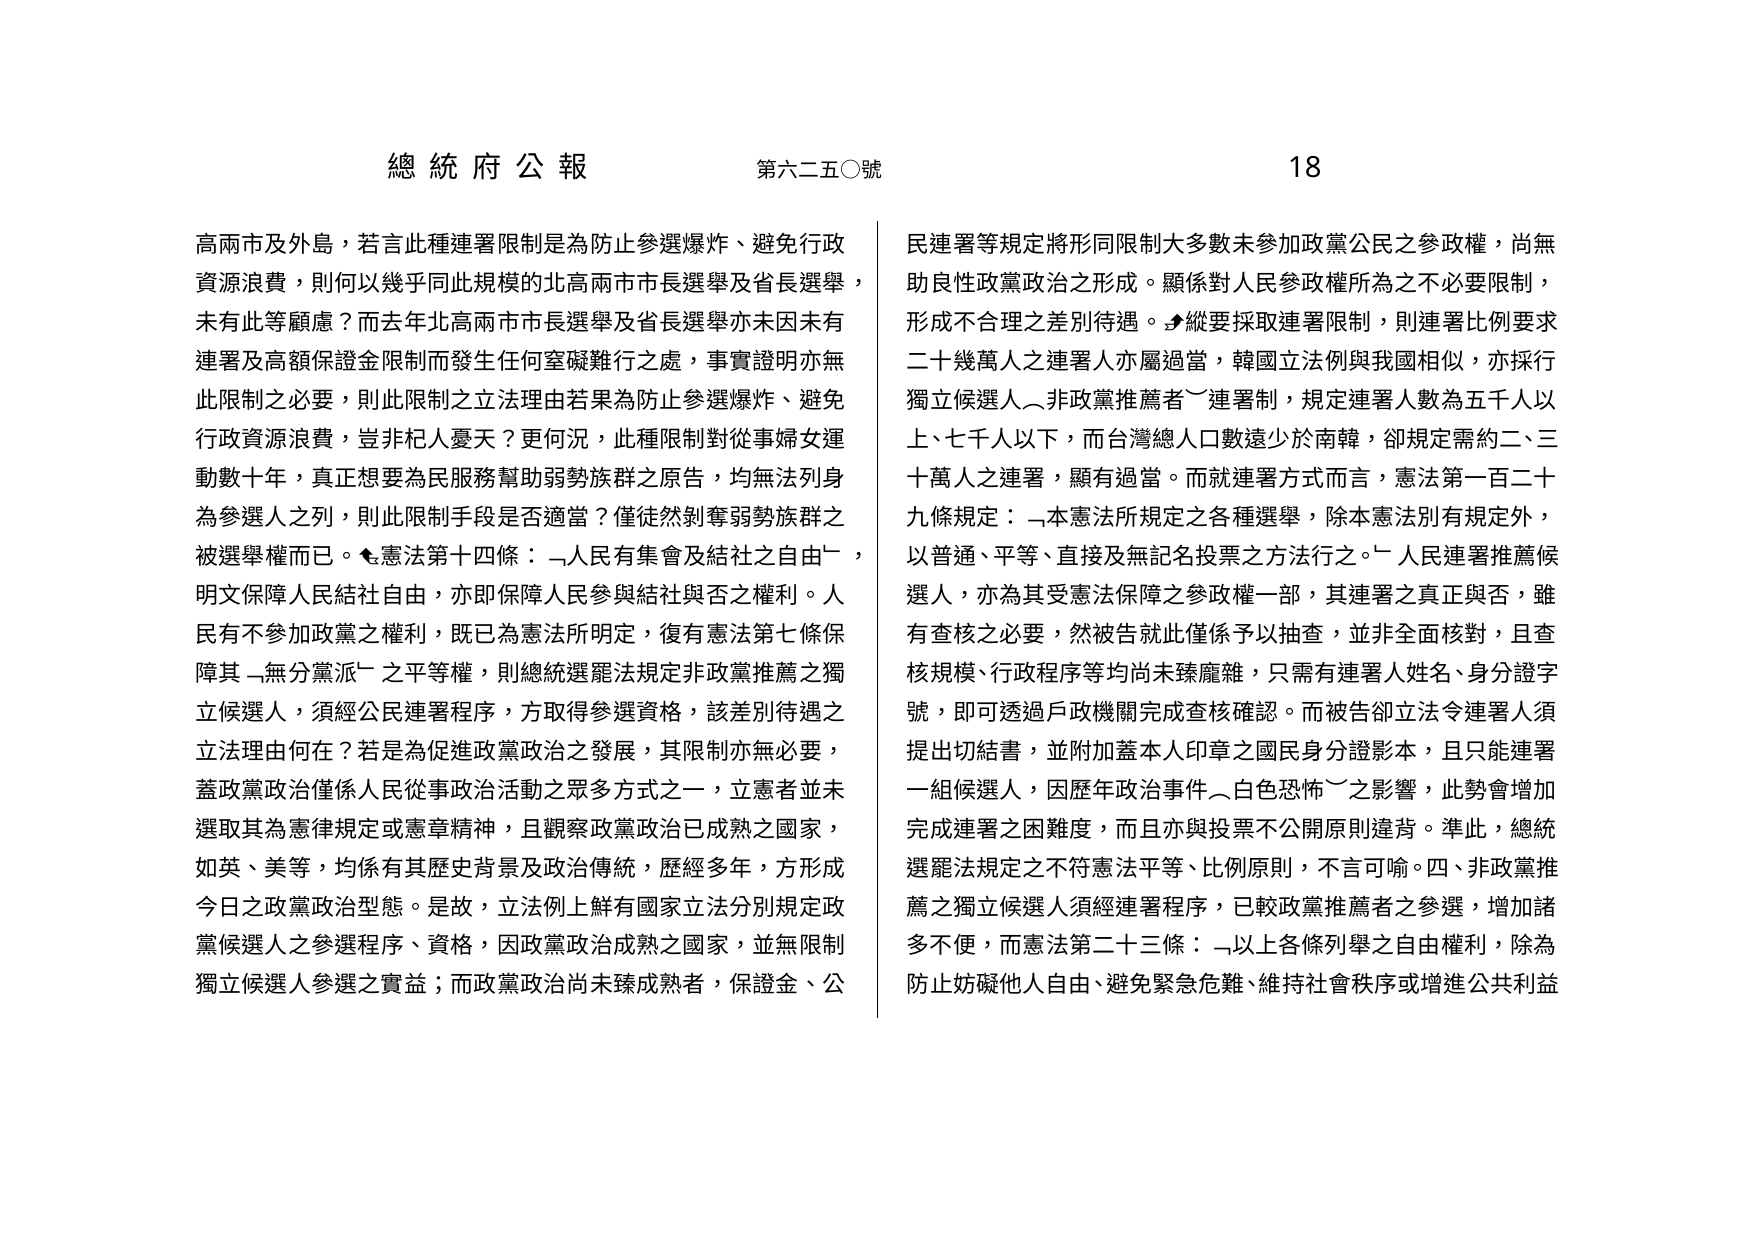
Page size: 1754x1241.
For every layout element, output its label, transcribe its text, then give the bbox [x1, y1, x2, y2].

text 原告起訴意旨略謂：一、按總統選罷法第二十三條第一項僅係就連署方式為規定，至其要件不備時之法律效果如何未規定，參照同法第二十一條及第二十二條，於要件不備時均有明定﹁不予受理﹂、﹁應不准予登記﹂之處理方式，顯見立法者就此部分，係有意沈默。此或屬立法裁量範疇，惟立法者業已明示保留法律效果裁量空間，而按法規範之有效性繫於構成要件及法律效果，兩者若缺一，即屬不完全法條，且因係立法者有意沈默，已排除司法造法空間，故不發生規範效力。是以，依據依法行政原則，行政機關洵無逾權代為終局駁回餘地。故被告所為口頭拒絕申請之行政處分，顯有牴觸法律意旨而違法律優越原則。況查，限制人民自由與權利措施，雖不以法律之直接依據為限，即基於法規命令亦得為之，惟參照司法院釋字第三一三號解釋意旨：﹁若法律就其構成要件，授權以命令為補充規定者，授權之內容及範圍應具體明確，然後據以發布命令，始符憲法第二十三條以法律限制人民權利之意旨﹂，以此觀之，總統選罷法第二十三條第九項雖有﹁連署及查核辦法由中央選舉委員會定之﹂，惟其範圍應僅限於連署及查核如何實施之方式，尚難遽認中選會可據此擴權，就人民之被選舉權為准否之剝奪性處分，是以被告之駁回決定顯係牴觸釋字第三一三號解釋意旨，而違法律保留原則。二、憲法第八十條明文規定，法官依據﹁法律﹂獨立審判。至於行政機關所頒布之行政命令，依據司法院釋字第三十八號解釋意旨：﹁須與憲法或法律不相牴觸，始有適用餘地。﹂可資參照。總統選罷法第二十三條因非完全性法條，不生規範上效力，已詳前述。是以，被告自行訂定之總統副總統選舉連署及查核辦法︵下稱總統選舉連署辦法︶中規定，於保證金不足時，﹁應拒絕受理申請﹂，顯是牴觸母法，非得生拘束人民被選舉權利之效力。三、憲法第十七條規定：﹁人民有選舉、罷免、創制及複決之權。﹂憲法第十八條：﹁人民有應考試、服公職之權。﹂憲法第四十五條：﹁中華民國國民年滿四十歲者，得被選為總統、副總統。﹂可知我國憲法係一般性地賦予人民參政權、應選總統權，並無任何規定要求人民須經繳交保證金、連署等程序，方取得總統候選人之資格。總統選罷法第二十三條及第三十一條規定之連署門檻、程序及高額保證金，形同就人民應選之資格條件為實質上之限制，已涉及限制憲法明文保障之人民權利。又總統選罷法第二十三條規定：﹁依連署方式申請登記為總統、副總統候選人者，應於選舉公告發布後五日內，向中央選舉委員會申請為被連署人，並繳交連署保證金新台幣一百萬元。……﹂違背憲法第七條保障之平等權：中華民國人民無分黨派，在法律上一律平等，憲法第七條規定有明文。人民依憲法之規定，一般地取得被選舉之權利。立法權容就特定範圍享有立法裁量空間。惟其行使非可悖離憲法規範殆無疑義。然則，總統選罷法卻在少數人民團體的協商下，以程序上高門檻之規定，造成對人民應選資格為實質上之限制。其限制是否符合比例原則的基本要求，實有可議之處。總統選罷法第二十三條連署及保證金規定，立法目的或謂係為防止非政黨推薦，自行參選者過多及避免行政資源浪費。然查，中華民國自由地區只包括台灣省、北高兩市及外島，若言此種連署限制是為防止參選爆炸、避免行政資源浪費，則何以幾乎同此規模的北高兩市市長選舉及省長選舉，未有此等顧慮？而去年北高兩市市長選舉及省長選舉亦未因未有連署及高額保證金限制而發生任何窒礙難行之處，事實證明亦無此限制之必要，則此限制之立法理由若果為防止參選爆炸、避免行政資源浪費，豈非杞人憂天？更何況，此種限制對從事婦女運動數十年，真正想要為民服務幫助弱勢族群之原告，均無法列身為參選人之列，則此限制手段是否適當？僅徒然剝奪弱勢族群之被選舉權而已。憲法第十四條：﹁人民有集會及結社之自由﹂，明文保障人民結社自由，亦即保障人民參與結社與否之權利。人民有不參加政黨之權利，既已為憲法所明定，復有憲法第七條保障其﹁無分黨派﹂之平等權，則總統選罷法規定非政黨推薦之獨立候選人，須經公民連署程序，方取得參選資格，該差別待遇之立法理由何在？若是為促進政黨政治之發展，其限制亦無必要，蓋政黨政治僅係人民從事政治活動之眾多方式之一，立憲者並未選取其為憲律規定或憲章精神，且觀察政黨政治已成熟之國家，如英、美等，均係有其歷史背景及政治傳統，歷經多年，方形成今日之政黨政治型態。是故，立法例上鮮有國家立法分別規定政黨候選人之參選程序、資格，因政黨政治成熟之國家，並無限制獨立候選人參選之實益；而政黨政治尚未臻成熟者，保證金、公民連署等規定將形同限制大多數未參加政黨公民之參政權，尚無助良性政黨政治之形成。顯係對人民參政權所為之不必要限制，形成不合理之差別待遇。縱要採取連署限制，則連署比例要求二十幾萬人之連署人亦屬過當，韓國立法例與我國相似，亦採行獨立候選人︵非政黨推薦者︶連署制，規定連署人數為五千人以上、七千人以下，而台灣總人口數遠少於南韓，卻規定需約二、三十萬人之連署，顯有過當。而就連署方式而言，憲法第一百二十九條規定：﹁本憲法所規定之各種選舉，除本憲法別有規定外，以普通、平等、直接及無記名投票之方法行之。﹂人民連署推薦候選人，亦為其受憲法保障之參政權一部，其連署之真正與否，雖有查核之必要，然被告就此僅係予以抽查，並非全面核對，且查核規模、行政程序等均尚未臻龐雜，只需有連署人姓名、身分證字號，即可透過戶政機關完成查核確認。而被告卻立法令連署人須提出切結書，並附加蓋本人印章之國民身分證影本，且只能連署一組候選人，因歷年政治事件︵白色恐怖︶之影響，此勢會增加完成連署之困難度，而且亦與投票不公開原則違背。準此，總統選罷法規定之不符憲法平等、比例原則，不言可喻。四、非政黨推薦之獨立候選人須經連署程序，已較政黨推薦者之參選，增加諸多不便，而憲法第二十三條：﹁以上各條列舉之自由權利，除為防止妨礙他人自由、避免緊急危難、維持社會秩序或增進公共利益所必要者外，不得以法律限制之。﹂之規定，對人民憲法上權利亦僅容忍於公益要求下，為必要之限制，非許竟得﹁剝奪﹂，容先說明。然則，憲法業已明文規定一般性地賦予人民選舉總統之權利，對總統候選人資格並未設立連署制度等程序上之限制，已如前述，雖或有門檻限制以促進選務順利公平之公益性要求，然若其限制，竟達實質剝奪地步，則屬違憲。又總統選罷法中就公民連署制度係採自辦連署制，且其連署人數高達二十餘萬人。一般參選人為完成此連署要求，其辛勞可知。另一方面，二十餘萬人連署之民意支持呼聲，於國民主權理念下，亦顯有強烈公益性。是以連署制之手段即可達原立法避免參選爆炸之目的，衡諸手段相當性原則，並無再加﹁鉅額保證金﹂要求之必要性。再就競選保證金而言，省長選舉保證金只要二百萬元，幾乎同範圍之總統選舉卻要一千五百萬元，對照比較下，總統之競選保證金亦為偏高，導致有﹁富人條款﹂之譏。按保證金之立法理由容或亦為防止參選爆炸、避免選務過於龐雜等，然如前述連署制已可充分完成立法目的，蓋：、依規定須得到百分之五以上選票之政黨，方可推舉一組候選人，而且可預見之未來，得票率逾此門檻之政黨屈指可數，且有一定支持率之政黨又豈會隨便草率推舉其代表政黨之候選人。、以連署方式參選者，依該法第二十三條高門檻之規定，須約二十餘萬人之公民連署，如此多數之公民連署，難道會是隨便連署，目的在紊亂選舉秩序？此保證金恐係嚴重低估公民之政治素養，不信任公民連署之制，且否定連署民意之公益性。其過度形式限制結果，已致實質剝奪人民參選權利，顯有違憲之虞。五、綜上所陳，被告所為駁回處分，顯係牴觸依法行政原則，違反平等及比例原則，實質剝奪人民憲法基本權利，難昭折服，請為判決將再訴願決定、訴願決定及原處分均予撤銷，用保原告合法權益等語。 [195, 222, 847, 1001]
text 原告起訴意旨略謂：一、按總統選罷法第二十三條第一項僅係就連署方式為規定，至其要件不備時之法律效果如何未規定，參照同法第二十一條及第二十二條，於要件不備時均有明定﹁不予受理﹂、﹁應不准予登記﹂之處理方式，顯見立法者就此部分，係有意沈默。此或屬立法裁量範疇，惟立法者業已明示保留法律效果裁量空間，而按法規範之有效性繫於構成要件及法律效果，兩者若缺一，即屬不完全法條，且因係立法者有意沈默，已排除司法造法空間，故不發生規範效力。是以，依據依法行政原則，行政機關洵無逾權代為終局駁回餘地。故被告所為口頭拒絕申請之行政處分，顯有牴觸法律意旨而違法律優越原則。況查，限制人民自由與權利措施，雖不以法律之直接依據為限，即基於法規命令亦得為之，惟參照司法院釋字第三一三號解釋意旨：﹁若法律就其構成要件，授權以命令為補充規定者，授權之內容及範圍應具體明確，然後據以發布命令，始符憲法第二十三條以法律限制人民權利之意旨﹂，以此觀之，總統選罷法第二十三條第九項雖有﹁連署及查核辦法由中央選舉委員會定之﹂，惟其範圍應僅限於連署及查核如何實施之方式，尚難遽認中選會可據此擴權，就人民之被選舉權為准否之剝奪性處分，是以被告之駁回決定顯係牴觸釋字第三一三號解釋意旨，而違法律保留原則。二、憲法第八十條明文規定，法官依據﹁法律﹂獨立審判。至於行政機關所頒布之行政命令，依據司法院釋字第三十八號解釋意旨：﹁須與憲法或法律不相牴觸，始有適用餘地。﹂可資參照。總統選罷法第二十三條因非完全性法條，不生規範上效力，已詳前述。是以，被告自行訂定之總統副總統選舉連署及查核辦法︵下稱總統選舉連署辦法︶中規定，於保證金不足時，﹁應拒絕受理申請﹂，顯是牴觸母法，非得生拘束人民被選舉權利之效力。三、憲法第十七條規定：﹁人民有選舉、罷免、創制及複決之權。﹂憲法第十八條：﹁人民有應考試、服公職之權。﹂憲法第四十五條：﹁中華民國國民年滿四十歲者，得被選為總統、副總統。﹂可知我國憲法係一般性地賦予人民參政權、應選總統權，並無任何規定要求人民須經繳交保證金、連署等程序，方取得總統候選人之資格。總統選罷法第二十三條及第三十一條規定之連署門檻、程序及高額保證金，形同就人民應選之資格條件為實質上之限制，已涉及限制憲法明文保障之人民權利。又總統選罷法第二十三條規定：﹁依連署方式申請登記為總統、副總統候選人者，應於選舉公告發布後五日內，向中央選舉委員會申請為被連署人，並繳交連署保證金新台幣一百萬元。……﹂違背憲法第七條保障之平等權：中華民國人民無分黨派，在法律上一律平等，憲法第七條規定有明文。人民依憲法之規定，一般地取得被選舉之權利。立法權容就特定範圍享有立法裁量空間。惟其行使非可悖離憲法規範殆無疑義。然則，總統選罷法卻在少數人民團體的協商下，以程序上高門檻之規定，造成對人民應選資格為實質上之限制。其限制是否符合比例原則的基本要求，實有可議之處。總統選罷法第二十三條連署及保證金規定，立法目的或謂係為防止非政黨推薦，自行參選者過多及避免行政資源浪費。然查，中華民國自由地區只包括台灣省、北高兩市及外島，若言此種連署限制是為防止參選爆炸、避免行政資源浪費，則何以幾乎同此規模的北高兩市市長選舉及省長選舉，未有此等顧慮？而去年北高兩市市長選舉及省長選舉亦未因未有連署及高額保證金限制而發生任何窒礙難行之處，事實證明亦無此限制之必要，則此限制之立法理由若果為防止參選爆炸、避免行政資源浪費，豈非杞人憂天？更何況，此種限制對從事婦女運動數十年，真正想要為民服務幫助弱勢族群之原告，均無法列身為參選人之列，則此限制手段是否適當？僅徒然剝奪弱勢族群之被選舉權而已。憲法第十四條：﹁人民有集會及結社之自由﹂，明文保障人民結社自由，亦即保障人民參與結社與否之權利。人民有不參加政黨之權利，既已為憲法所明定，復有憲法第七條保障其﹁無分黨派﹂之平等權，則總統選罷法規定非政黨推薦之獨立候選人，須經公民連署程序，方取得參選資格，該差別待遇之立法理由何在？若是為促進政黨政治之發展，其限制亦無必要，蓋政黨政治僅係人民從事政治活動之眾多方式之一，立憲者並未選取其為憲律規定或憲章精神，且觀察政黨政治已成熟之國家，如英、美等，均係有其歷史背景及政治傳統，歷經多年，方形成今日之政黨政治型態。是故，立法例上鮮有國家立法分別規定政黨候選人之參選程序、資格，因政黨政治成熟之國家，並無限制獨立候選人參選之實益；而政黨政治尚未臻成熟者，保證金、公民連署等規定將形同限制大多數未參加政黨公民之參政權，尚無助良性政黨政治之形成。顯係對人民參政權所為之不必要限制，形成不合理之差別待遇。縱要採取連署限制，則連署比例要求二十幾萬人之連署人亦屬過當，韓國立法例與我國相似，亦採行獨立候選人︵非政黨推薦者︶連署制，規定連署人數為五千人以上、七千人以下，而台灣總人口數遠少於南韓，卻規定需約二、三十萬人之連署，顯有過當。而就連署方式而言，憲法第一百二十九條規定：﹁本憲法所規定之各種選舉，除本憲法別有規定外，以普通、平等、直接及無記名投票之方法行之。﹂人民連署推薦候選人，亦為其受憲法保障之參政權一部，其連署之真正與否，雖有查核之必要，然被告就此僅係予以抽查，並非全面核對，且查核規模、行政程序等均尚未臻龐雜，只需有連署人姓名、身分證字號，即可透過戶政機關完成查核確認。而被告卻立法令連署人須提出切結書，並附加蓋本人印章之國民身分證影本，且只能連署一組候選人，因歷年政治事件︵白色恐怖︶之影響，此勢會增加完成連署之困難度，而且亦與投票不公開原則違背。準此，總統選罷法規定之不符憲法平等、比例原則，不言可喻。四、非政黨推薦之獨立候選人須經連署程序，已較政黨推薦者之參選，增加諸多不便，而憲法第二十三條：﹁以上各條列舉之自由權利，除為防止妨礙他人自由、避免緊急危難、維持社會秩序或增進公共利益所必要者外，不得以法律限制之。﹂之規定，對人民憲法上權利亦僅容忍於公益要求下，為必要之限制，非許竟得﹁剝奪﹂，容先說明。然則，憲法業已明文規定一般性地賦予人民選舉總統之權利，對總統候選人資格並未設立連署制度等程序上之限制，已如前述，雖或有門檻限制以促進選務順利公平之公益性要求，然若其限制，竟達實質剝奪地步，則屬違憲。又總統選罷法中就公民連署制度係採自辦連署制，且其連署人數高達二十餘萬人。一般參選人為完成此連署要求，其辛勞可知。另一方面，二十餘萬人連署之民意支持呼聲，於國民主權理念下，亦顯有強烈公益性。是以連署制之手段即可達原立法避免參選爆炸之目的，衡諸手段相當性原則，並無再加﹁鉅額保證金﹂要求之必要性。再就競選保證金而言，省長選舉保證金只要二百萬元，幾乎同範圍之總統選舉卻要一千五百萬元，對照比較下，總統之競選保證金亦為偏高，導致有﹁富人條款﹂之譏。按保證金之立法理由容或亦為防止參選爆炸、避免選務過於龐雜等，然如前述連署制已可充分完成立法目的，蓋：、依規定須得到百分之五以上選票之政黨，方可推舉一組候選人，而且可預見之未來，得票率逾此門檻之政黨屈指可數，且有一定支持率之政黨又豈會隨便草率推舉其代表政黨之候選人。、以連署方式參選者，依該法第二十三條高門檻之規定，須約二十餘萬人之公民連署，如此多數之公民連署，難道會是隨便連署，目的在紊亂選舉秩序？此保證金恐係嚴重低估公民之政治素養，不信任公民連署之制，且否定連署民意之公益性。其過度形式限制結果，已致實質剝奪人民參選權利，顯有違憲之虞。五、綜上所陳，被告所為駁回處分，顯係牴觸依法行政原則，違反平等及比例原則，實質剝奪人民憲法基本權利，難昭折服，請為判決將再訴願決定、訴願決定及原處分均予撤銷，用保原告合法權益等語。 [907, 222, 1559, 1001]
